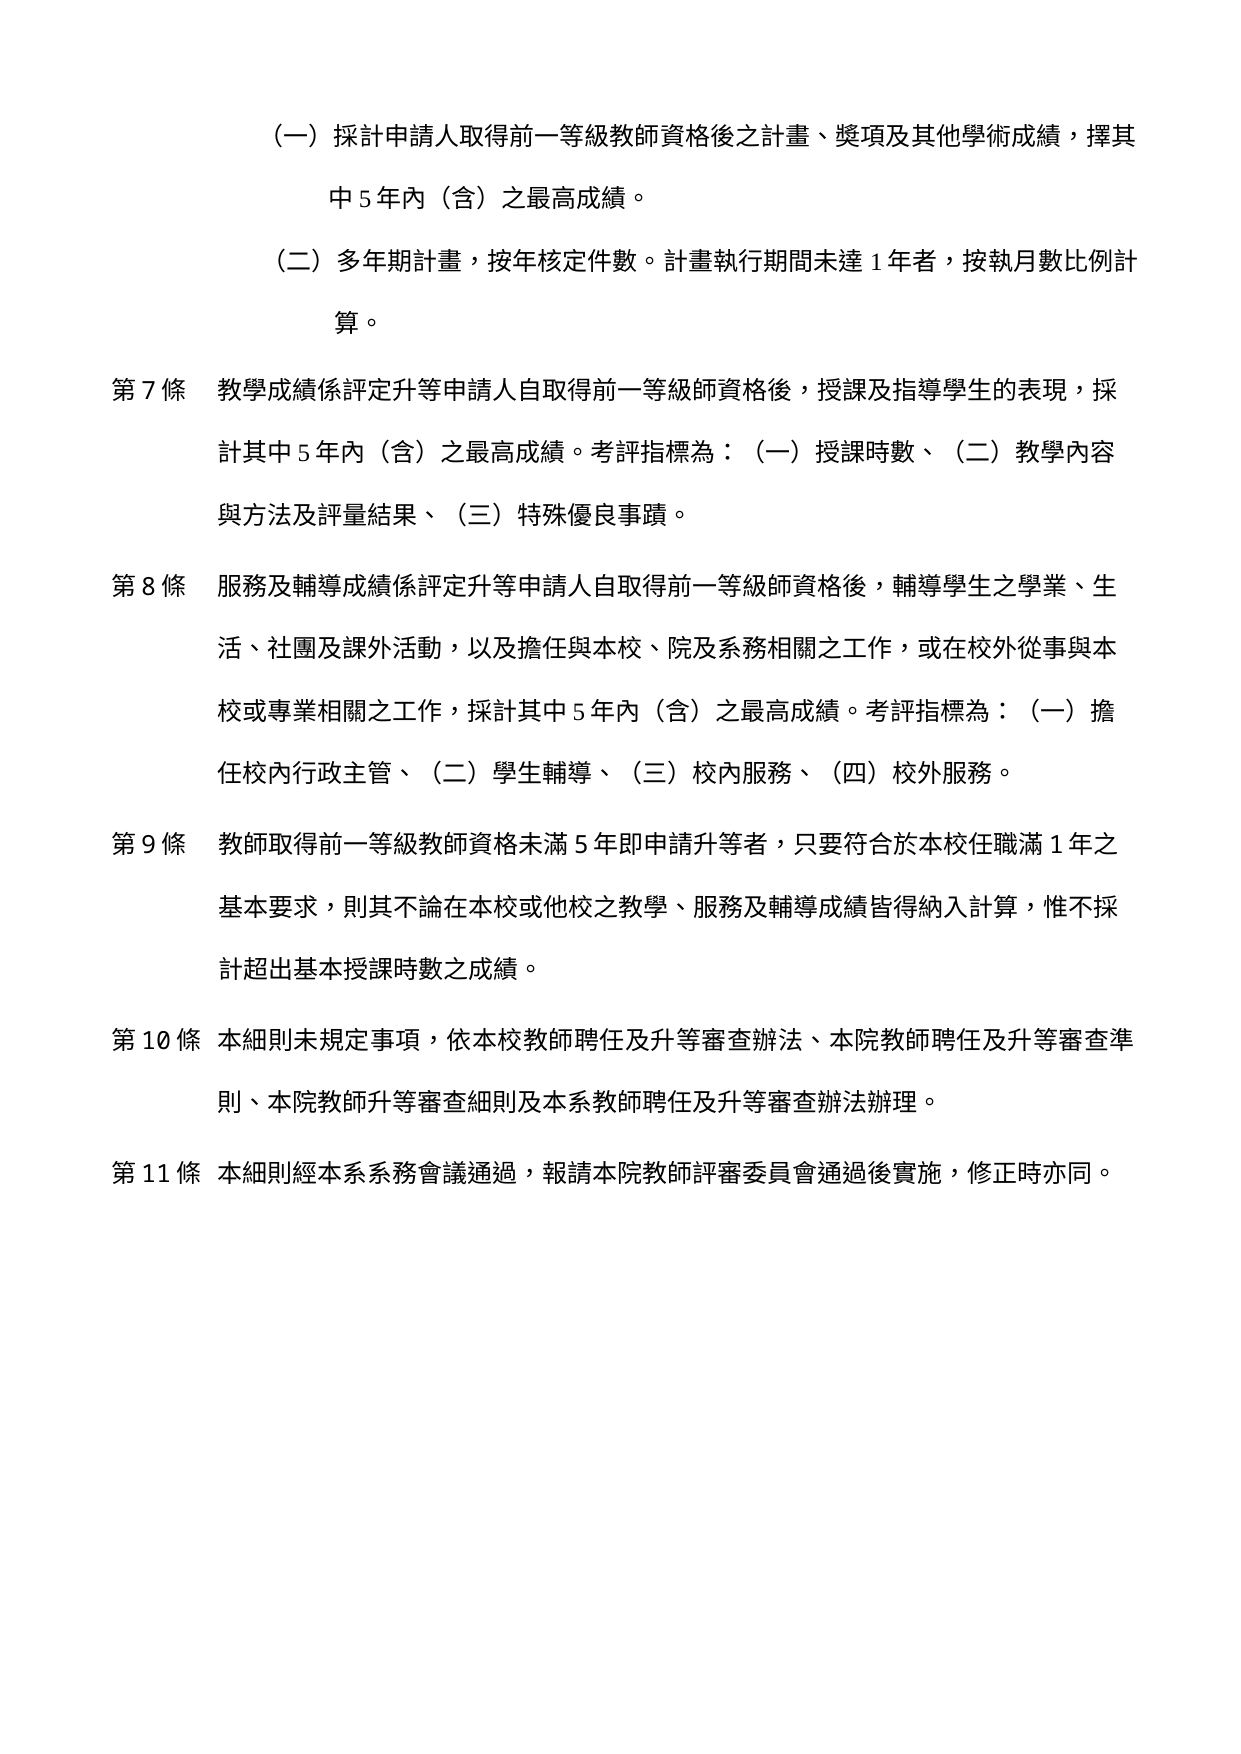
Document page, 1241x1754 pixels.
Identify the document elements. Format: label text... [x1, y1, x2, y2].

table_cell 教師取得前一等級教師資格未滿5年即申請升等者，只要符合於本校任職滿1年之基本要求，則其不論在本校或他校之教學、服務及輔導成績皆得納入計算，惟不採計超出基本授課時數之成績。 [214, 797, 1142, 993]
table_cell 第10條 [108, 993, 214, 1126]
table_cell 教學成績係評定升等申請人自取得前一等級師資格後，授課及指導學生的表現，採計其中5年內（含）之最高成績。考評指標為：（一）授課時數、（二）教學內容與方法及評量結果、（三）特殊優良事蹟。 [214, 343, 1142, 538]
table_cell 第7條 [108, 343, 214, 538]
table_cell 服務及輔導成績係評定升等申請人自取得前一等級師資格後，輔導學生之學業、生活、社團及課外活動，以及擔任與本校、院及系務相關之工作，或在校外從事與本校或專業相關之工作，採計其中5年內（含）之最高成績。考評指標為：（一）擔任校內行政主管、（二）學生輔導、（三）校內服務、（四）校外服務。 [214, 539, 1142, 797]
table_cell 第11條 [108, 1126, 214, 1197]
table_cell 第8條 [108, 539, 214, 797]
table_cell 本細則未規定事項，依本校教師聘任及升等審查辦法、本院教師聘任及升等審查準則、本院教師升等審查細則及本系教師聘任及升等審查辦法辦理。 [214, 993, 1142, 1126]
table_cell 第6條 [108, 93, 214, 343]
table_cell 本細則經本系系務會議通過，報請本院教師評審委員會通過後實施，修正時亦同。 [214, 1126, 1142, 1197]
table_cell 第9條 [108, 797, 214, 993]
table_cell 研究成績係評定升等申請人之研究或研發成果、計畫及其他學術表現。 研究成績考評內容分為： 一、研究或研發成果成績 (一) 升等申請人之專門著作，應為申請人取得前一等級教師資格後所出版或發表，在專業或學術上較為重要之成果。 (二) 其成績評定方式依「國立中正大學機械工程學系教師升等研究、教學、服務及輔導成績計分原則」（如附表二）核算。 二、計畫、獎項及其他學術成績。 （一）採計申請人取得前一等級教師資格後之計畫、奬項及其他學術成績，擇其中5年內（含）之最高成績。 （二）多年期計畫，按年核定件數。計畫執行期間未達1年者，按執月數比例計算。 [214, 93, 1142, 343]
